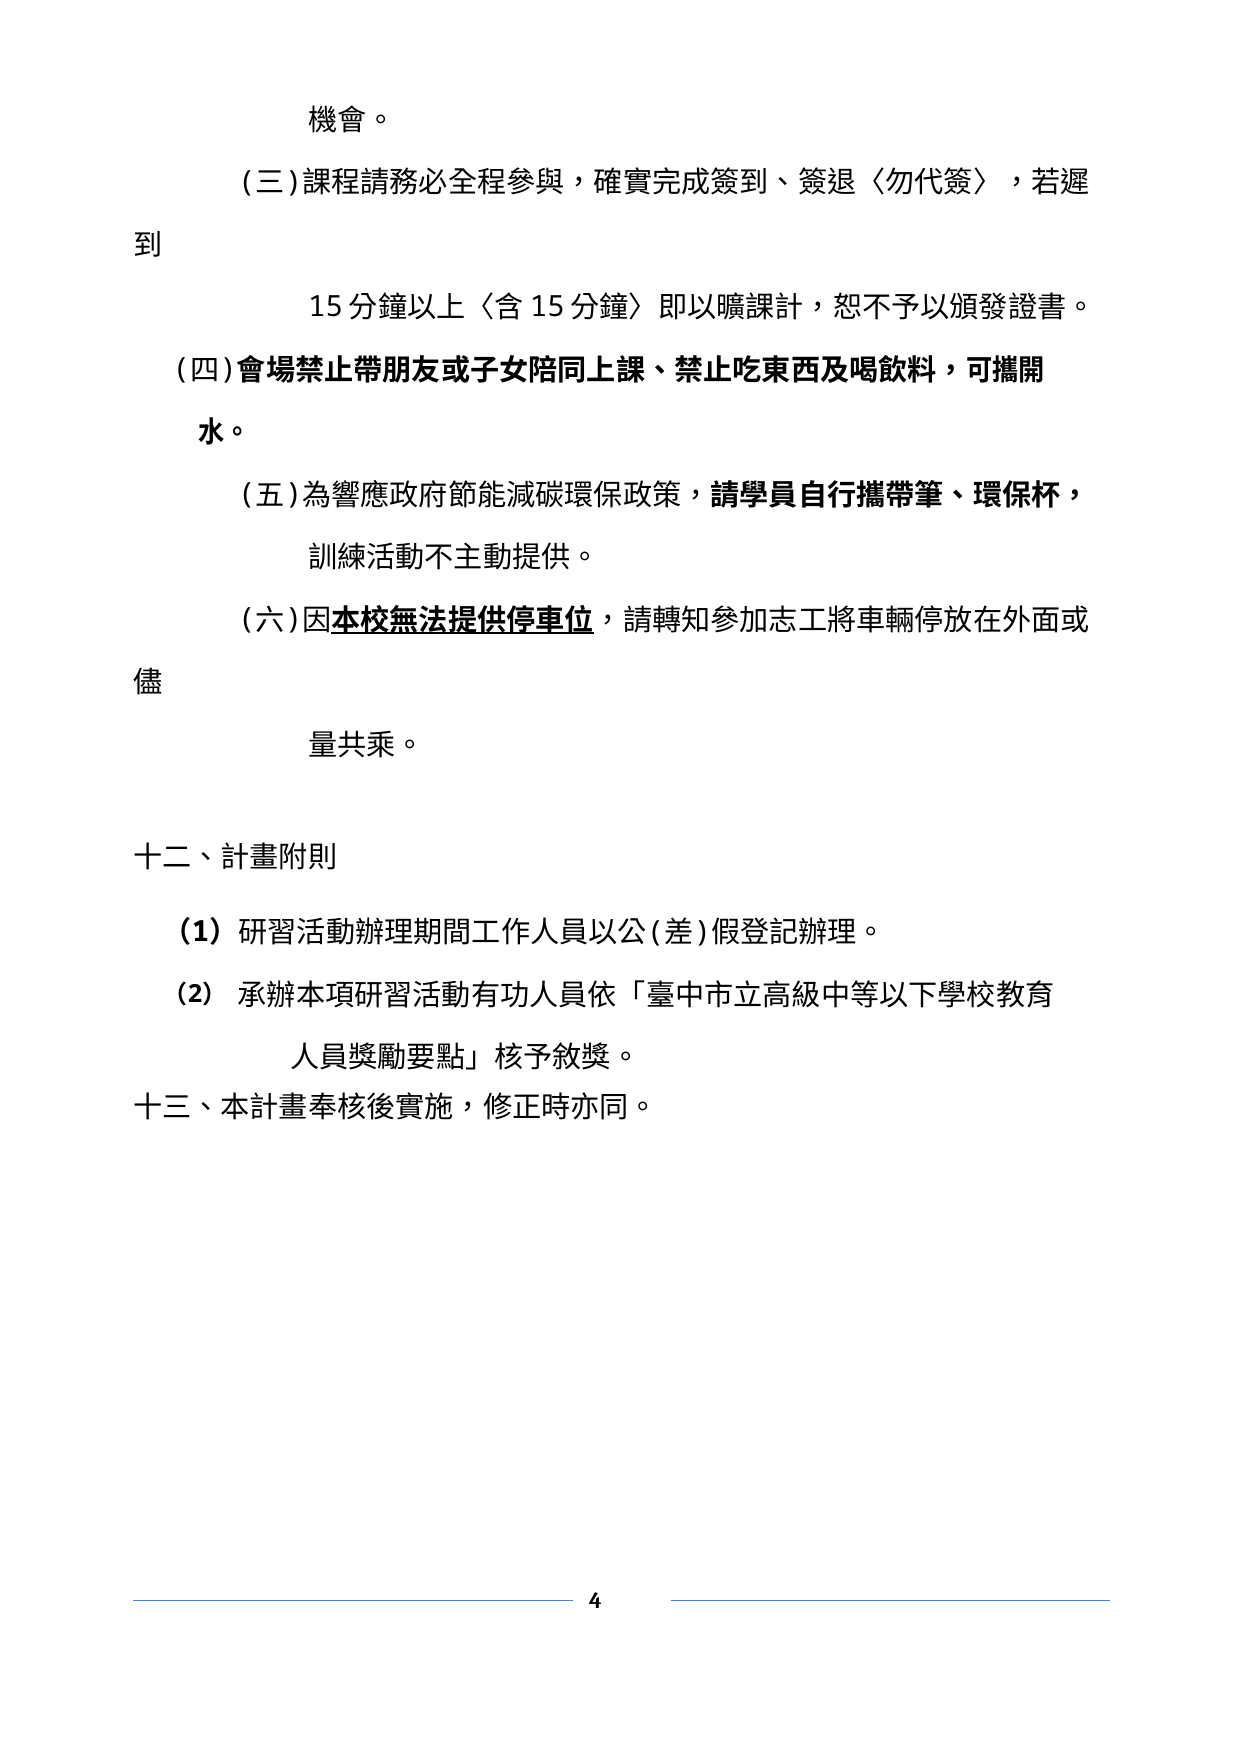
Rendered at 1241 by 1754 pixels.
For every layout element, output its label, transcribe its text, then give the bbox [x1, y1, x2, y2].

text (三)課程請務必全程參與，確實完成簽到、簽退〈勿代簽〉，若遲到 [133, 138, 1110, 263]
text 十二、計畫附則 [133, 826, 1110, 878]
text 人員獎勵要點」核予敘獎。 [237, 1013, 1110, 1076]
text 量共乘。 [133, 701, 1110, 763]
text (五)為響應政府節能減碳環保政策，請學員自行攜帶筆、環保杯， [133, 451, 1110, 513]
list 承辦本項研習活動有功人員依「臺中市立高級中等以下學校教育 [162, 951, 1110, 1013]
text 訓練活動不主動提供。 [133, 513, 1110, 576]
text 15分鐘以上〈含15分鐘〉即以曠課計，恕不予以頒發證書。 [133, 263, 1110, 326]
text (四)會場禁止帶朋友或子女陪同上課、禁止吃東西及喝飲料，可攜開 [133, 326, 1110, 388]
text (六)因本校無法提供停車位，請轉知參加志工將車輛停放在外面或儘 [133, 576, 1110, 701]
text 水。 [133, 388, 1110, 451]
list 研習活動辦理期間工作人員以公(差)假登記辦理。 [162, 888, 1110, 951]
text 機會。 [133, 76, 1110, 138]
text 十三、本計畫奉核後實施，修正時亦同。 [133, 1076, 1110, 1128]
